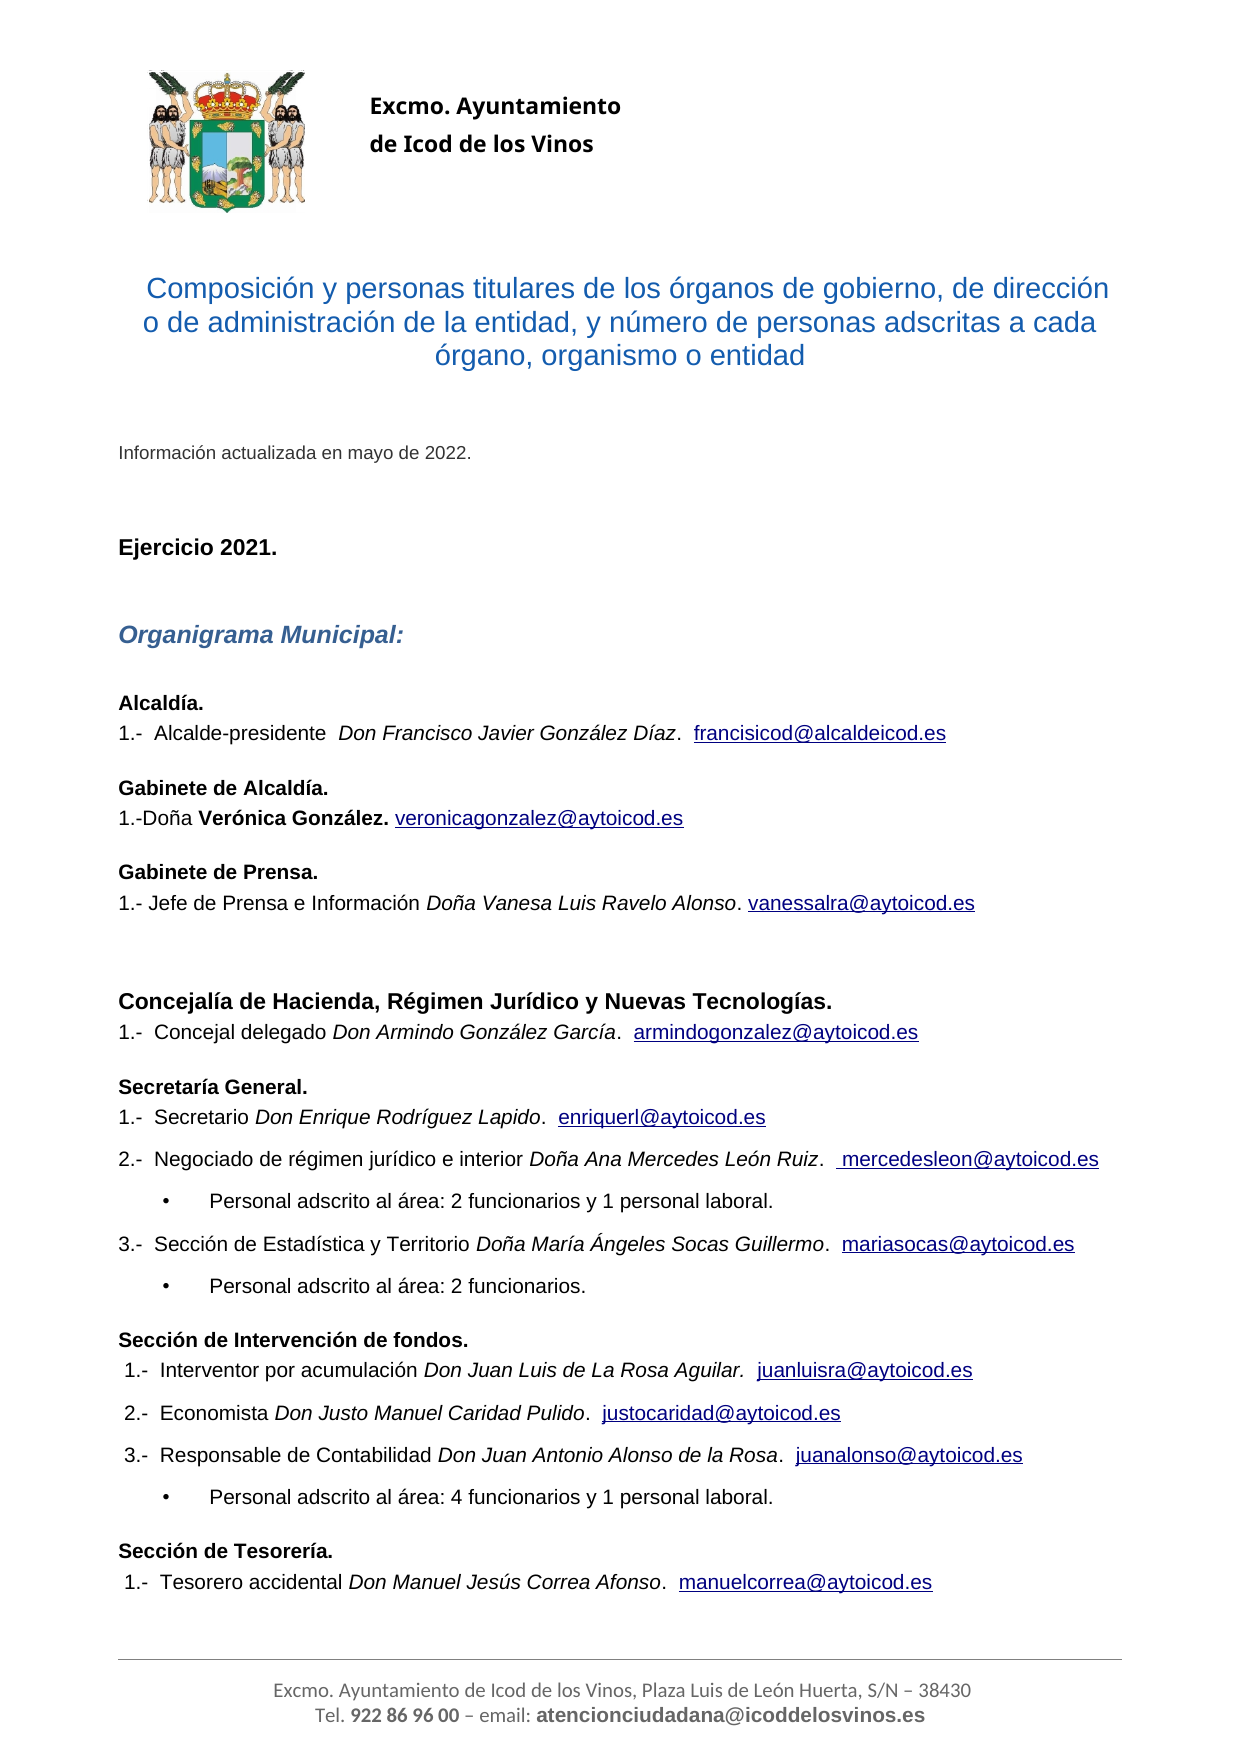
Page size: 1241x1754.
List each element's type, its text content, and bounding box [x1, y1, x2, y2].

text 2.- Negociado de régimen jurídico e interior Doña Ana Mercedes León Ruiz. mercedesleon@aytoicod.es [118, 1147, 1122, 1171]
subtitle Sección de Intervención de fondos. [118, 1328, 1122, 1352]
list Personal adscrito al área: 2 funcionarios. [162, 1273, 1122, 1297]
subtitle Gabinete de Alcaldía. [118, 775, 1122, 799]
text 1.- Concejal delegado Don Armindo González García. armindogonzalez@aytoicod.es [118, 1020, 1122, 1044]
subtitle Concejalía de Hacienda, Régimen Jurídico y Nuevas Tecnologías. [118, 988, 1122, 1014]
text 1.- Secretario Don Enrique Rodríguez Lapido. enriquerl@aytoicod.es [118, 1105, 1122, 1129]
list Personal adscrito al área: 4 funcionarios y 1 personal laboral. [162, 1484, 1122, 1509]
subtitle Organigrama Municipal: [118, 620, 1122, 648]
text 1.-Doña Verónica González. veronicagonzalez@aytoicod.es [118, 806, 1122, 829]
subtitle Sección de Tesorería. [118, 1539, 1122, 1563]
text Composición y personas titulares de los órganos de gobierno, de dirección o de administración de la entidad, y número de personas adscritas a cada órgano, organismo o entidad [118, 271, 1122, 372]
text 3.- Sección de Estadística y Territorio Doña María Ángeles Socas Guillermo. mariasocas@aytoicod.es [118, 1231, 1122, 1255]
subtitle Gabinete de Prensa. [118, 860, 1122, 884]
text 1.- Alcalde-presidente Don Francisco Javier González Díaz. francisicod@alcaldeicod.es [118, 721, 1122, 745]
text 1.- Jefe de Prensa e Información Doña Vanesa Luis Ravelo Alonso. vanessalra@aytoicod.es [118, 890, 1122, 914]
text 1.- Tesorero accidental Don Manuel Jesús Correa Afonso. manuelcorrea@aytoicod.es [118, 1569, 1122, 1593]
list Personal adscrito al área: 2 funcionarios y 1 personal laboral. [162, 1189, 1122, 1213]
text 3.- Responsable de Contabilidad Don Juan Antonio Alonso de la Rosa. juanalonso@aytoicod.es [118, 1442, 1122, 1466]
text 2.- Economista Don Justo Manuel Caridad Pulido. justocaridad@aytoicod.es [118, 1400, 1122, 1424]
text Información actualizada en mayo de 2022. [118, 442, 1122, 464]
text Ejercicio 2021. [118, 534, 1122, 560]
subtitle Alcaldía. [118, 691, 1122, 714]
subtitle Secretaría General. [118, 1075, 1122, 1099]
text 1.- Interventor por acumulación Don Juan Luis de La Rosa Aguilar. juanluisra@aytoicod.es [118, 1358, 1122, 1382]
picture [149, 72, 305, 213]
